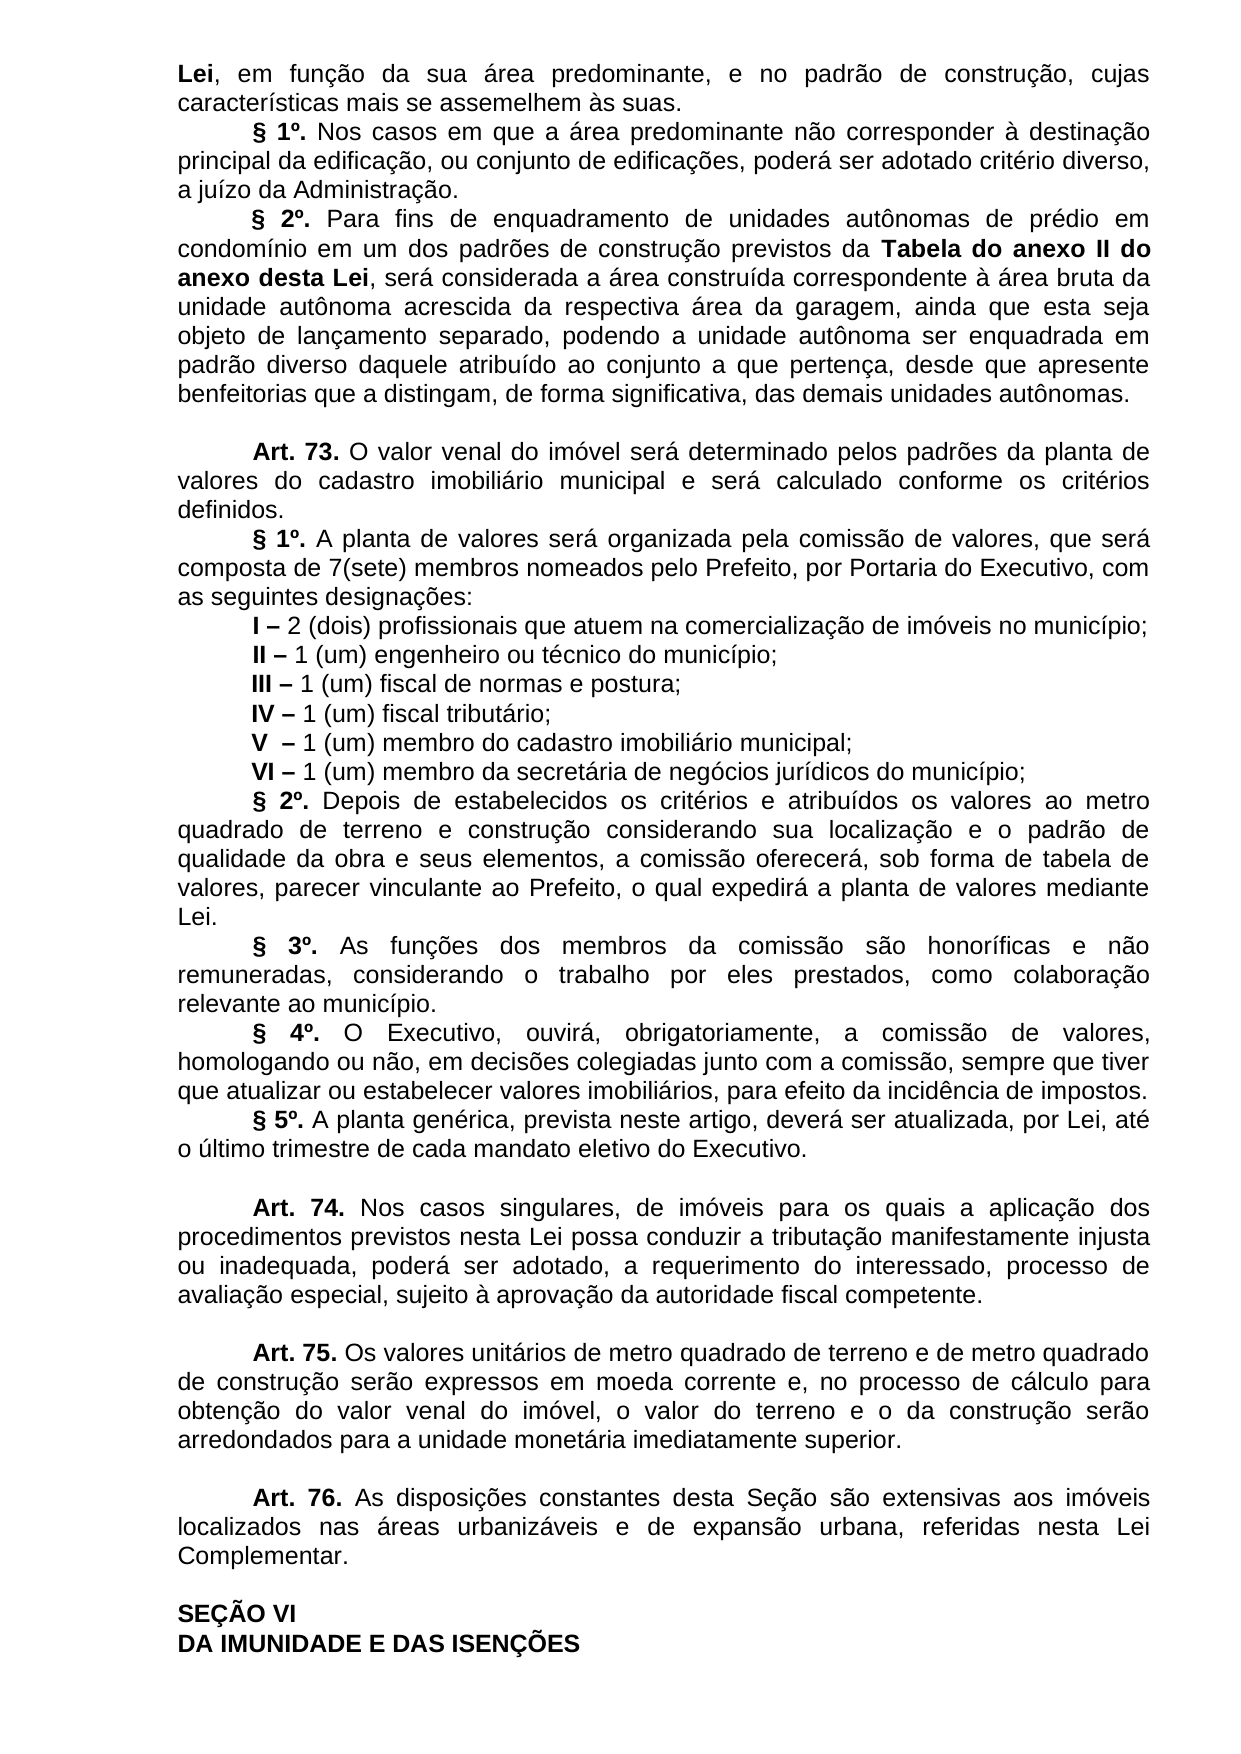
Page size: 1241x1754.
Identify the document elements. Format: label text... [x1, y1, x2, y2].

text § 2º. Para fins de enquadramento de unidades autônomas de prédio em condomínio em um dos padrões de construção previstos da Tabela do anexo II do anexo desta Lei, será considerada a área construída correspondente à área bruta da unidade autônoma acrescida da respectiva área da garagem, ainda que esta seja objeto de lançamento separado, podendo a unidade autônoma ser enquadrada em padrão diverso daquele atribuído ao conjunto a que pertença, desde que apresente benfeitorias que a distingam, de forma significativa, das demais unidades autônomas. [177, 204, 1152, 408]
text III – 1 (um) fiscal de normas e postura; [177, 669, 1152, 698]
text VI – 1 (um) membro da secretária de negócios jurídicos do município; [177, 757, 1152, 786]
text Lei, em função da sua área predominante, e no padrão de construção, cujas características mais se assemelhem às suas. [177, 59, 1152, 117]
text § 1º. Nos casos em que a área predominante não corresponder à destinação principal da edificação, ou conjunto de edificações, poderá ser adotado critério diverso, a juízo da Administração. [177, 117, 1152, 204]
text II – 1 (um) engenheiro ou técnico do município; [177, 640, 1152, 669]
text V – 1 (um) membro do cadastro imobiliário municipal; [177, 727, 1152, 757]
text Art. 73. O valor venal do imóvel será determinado pelos padrões da planta de valores do cadastro imobiliário municipal e será calculado conforme os critérios definidos. [177, 437, 1152, 524]
text § 3º. As funções dos membros da comissão são honoríficas e não remuneradas, considerando o trabalho por eles prestados, como colaboração relevante ao município. [177, 931, 1152, 1018]
text IV – 1 (um) fiscal tributário; [177, 698, 1152, 727]
text § 5º. A planta genérica, prevista neste artigo, deverá ser atualizada, por Lei, até o último trimestre de cada mandato eletivo do Executivo. [177, 1105, 1152, 1163]
text § 4º. O Executivo, ouvirá, obrigatoriamente, a comissão de valores, homologando ou não, em decisões colegiadas junto com a comissão, sempre que tiver que atualizar ou estabelecer valores imobiliários, para efeito da incidência de impostos. [177, 1018, 1152, 1105]
text Seção VI [177, 1599, 1152, 1628]
text § 2º. Depois de estabelecidos os critérios e atribuídos os valores ao metro quadrado de terreno e construção considerando sua localização e o padrão de qualidade da obra e seus elementos, a comissão oferecerá, sob forma de tabela de valores, parecer vinculante ao Prefeito, o qual expedirá a planta de valores mediante Lei. [177, 786, 1152, 931]
text Art. 76. As disposições constantes desta Seção são extensivas aos imóveis localizados nas áreas urbanizáveis e de expansão urbana, referidas nesta Lei Complementar. [177, 1483, 1152, 1570]
text Art. 75. Os valores unitários de metro quadrado de terreno e de metro quadrado de construção serão expressos em moeda corrente e, no processo de cálculo para obtenção do valor venal do imóvel, o valor do terreno e o da construção serão arredondados para a unidade monetária imediatamente superior. [177, 1338, 1152, 1454]
text § 1º. A planta de valores será organizada pela comissão de valores, que será composta de 7(sete) membros nomeados pelo Prefeito, por Portaria do Executivo, com as seguintes designações: [177, 524, 1152, 611]
text I – 2 (dois) profissionais que atuem na comercialização de imóveis no município; [177, 611, 1152, 640]
text Da Imunidade e das Isenções [177, 1628, 1152, 1657]
text Art. 74. Nos casos singulares, de imóveis para os quais a aplicação dos procedimentos previstos nesta Lei possa conduzir a tributação manifestamente injusta ou inadequada, poderá ser adotado, a requerimento do interessado, processo de avaliação especial, sujeito à aprovação da autoridade fiscal competente. [177, 1192, 1152, 1309]
